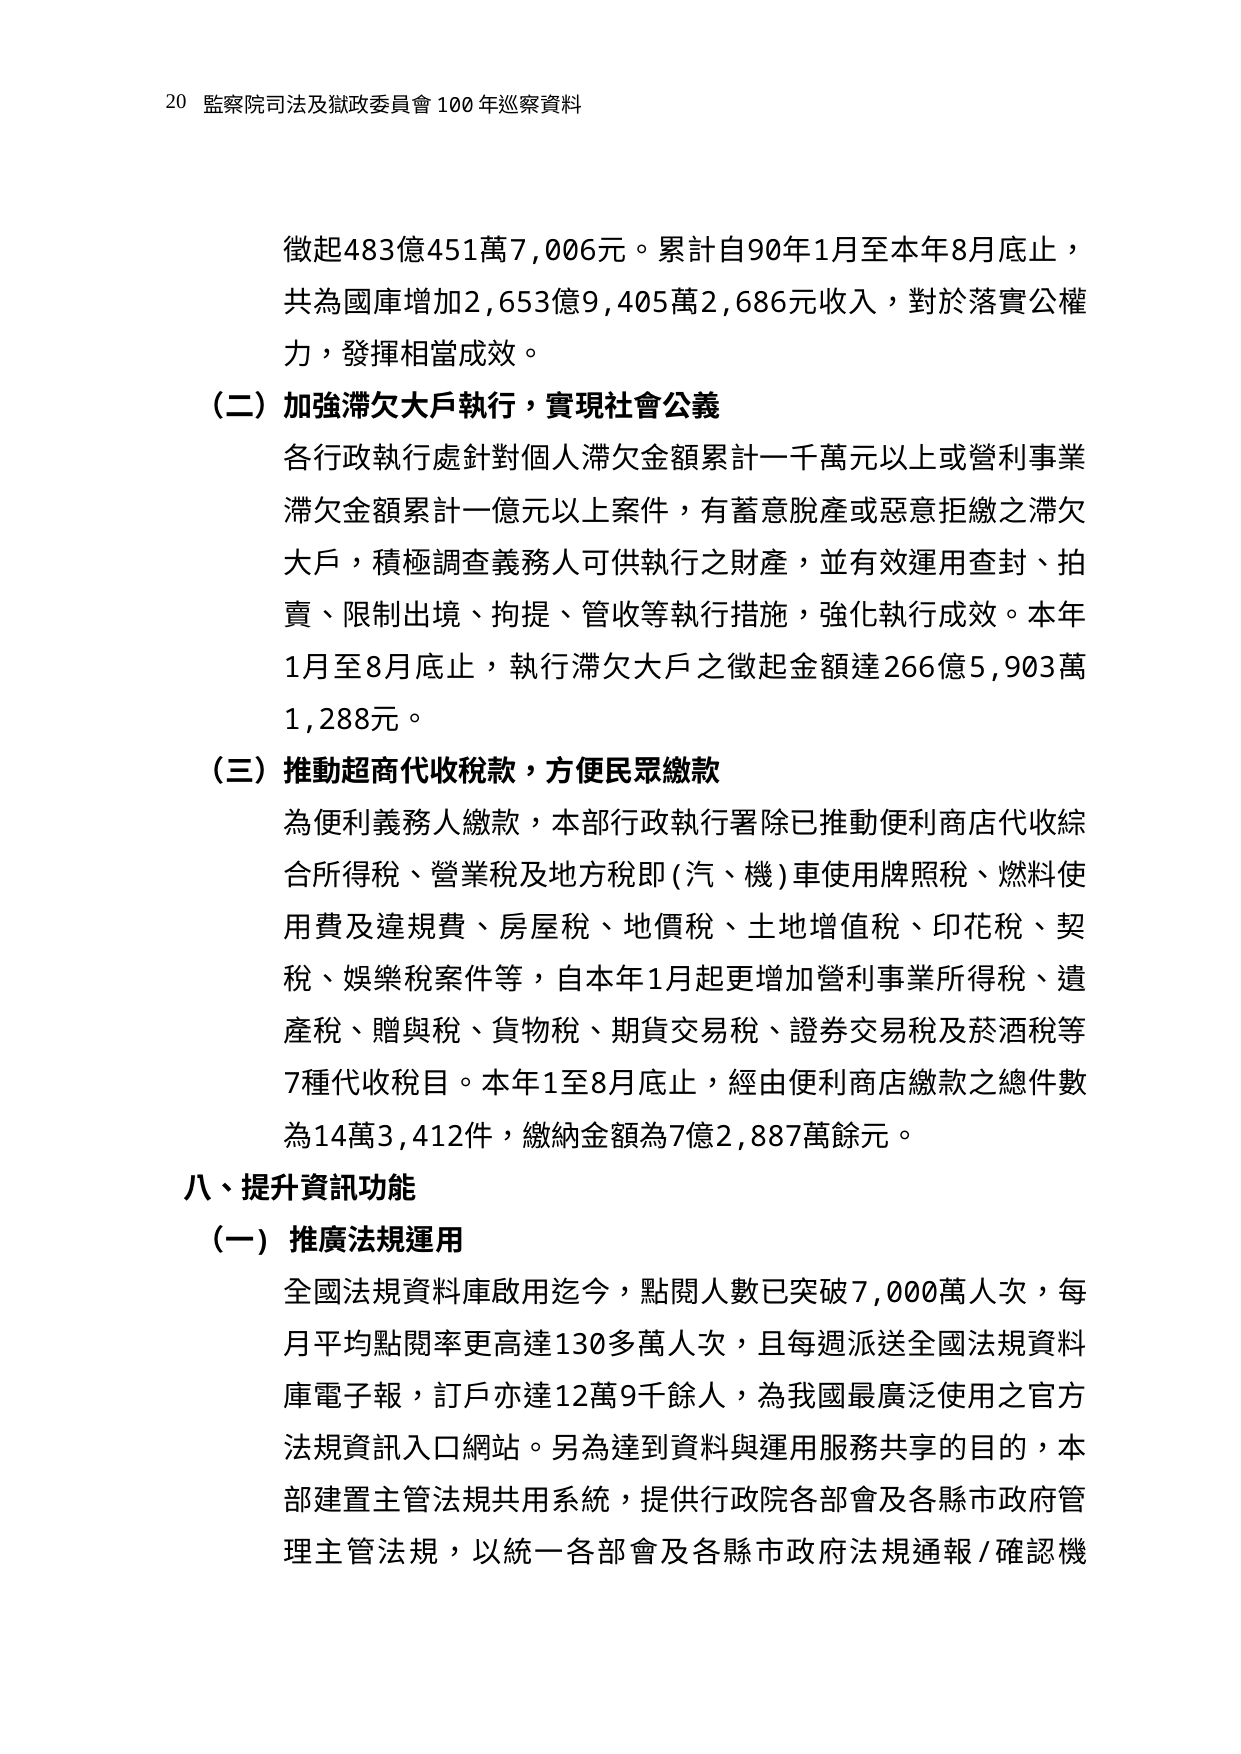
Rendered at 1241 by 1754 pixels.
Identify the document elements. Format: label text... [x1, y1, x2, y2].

text 全國法規資料庫啟用迄今，點閱人數已突破7,000萬人次，每月平均點閱率更高達130多萬人次，且每週派送全國法規資料庫電子報，訂戶亦達12萬9千餘人，為我國最廣泛使用之官方法規資訊入口網站。另為達到資料與運用服務共享的目的，本部建置主管法規共用系統，提供行政院各部會及各縣市政府管理主管法規，以統一各部會及各縣市政府法規通報/確認機 [283, 1261, 1087, 1573]
text （一) 推廣法規運用 [196, 1208, 1087, 1261]
text 各行政執行處針對個人滯欠金額累計一千萬元以上或營利事業滯欠金額累計一億元以上案件，有蓄意脫產或惡意拒繳之滯欠大戶，積極調查義務人可供執行之財產，並有效運用查封、拍賣、限制出境、拘提、管收等執行措施，強化執行成效。本年1月至8月底止，執行滯欠大戶之徵起金額達266億5,903萬1,288元。 [283, 427, 1087, 740]
text （二）加強滯欠大戶執行，實現社會公義 [196, 375, 1087, 427]
text 為便利義務人繳款，本部行政執行署除已推動便利商店代收綜合所得稅、營業稅及地方稅即(汽、機)車使用牌照稅、燃料使用費及違規費、房屋稅、地價稅、土地增值稅、印花稅、契稅、娛樂稅案件等，自本年1月起更增加營利事業所得稅、遺產稅、贈與稅、貨物稅、期貨交易稅、證券交易稅及菸酒稅等7種代收稅目。本年1至8月底止，經由便利商店繳款之總件數為14萬3,412件，繳納金額為7億2,887萬餘元。 [283, 792, 1087, 1156]
text 八、提升資訊功能 [183, 1156, 1087, 1208]
text （三）推動超商代收稅款，方便民眾繳款 [196, 740, 1087, 792]
text 徵起483億451萬7,006元。累計自90年1月至本年8月底止，共為國庫增加2,653億9,405萬2,686元收入，對於落實公權力，發揮相當成效。 [283, 219, 1087, 375]
